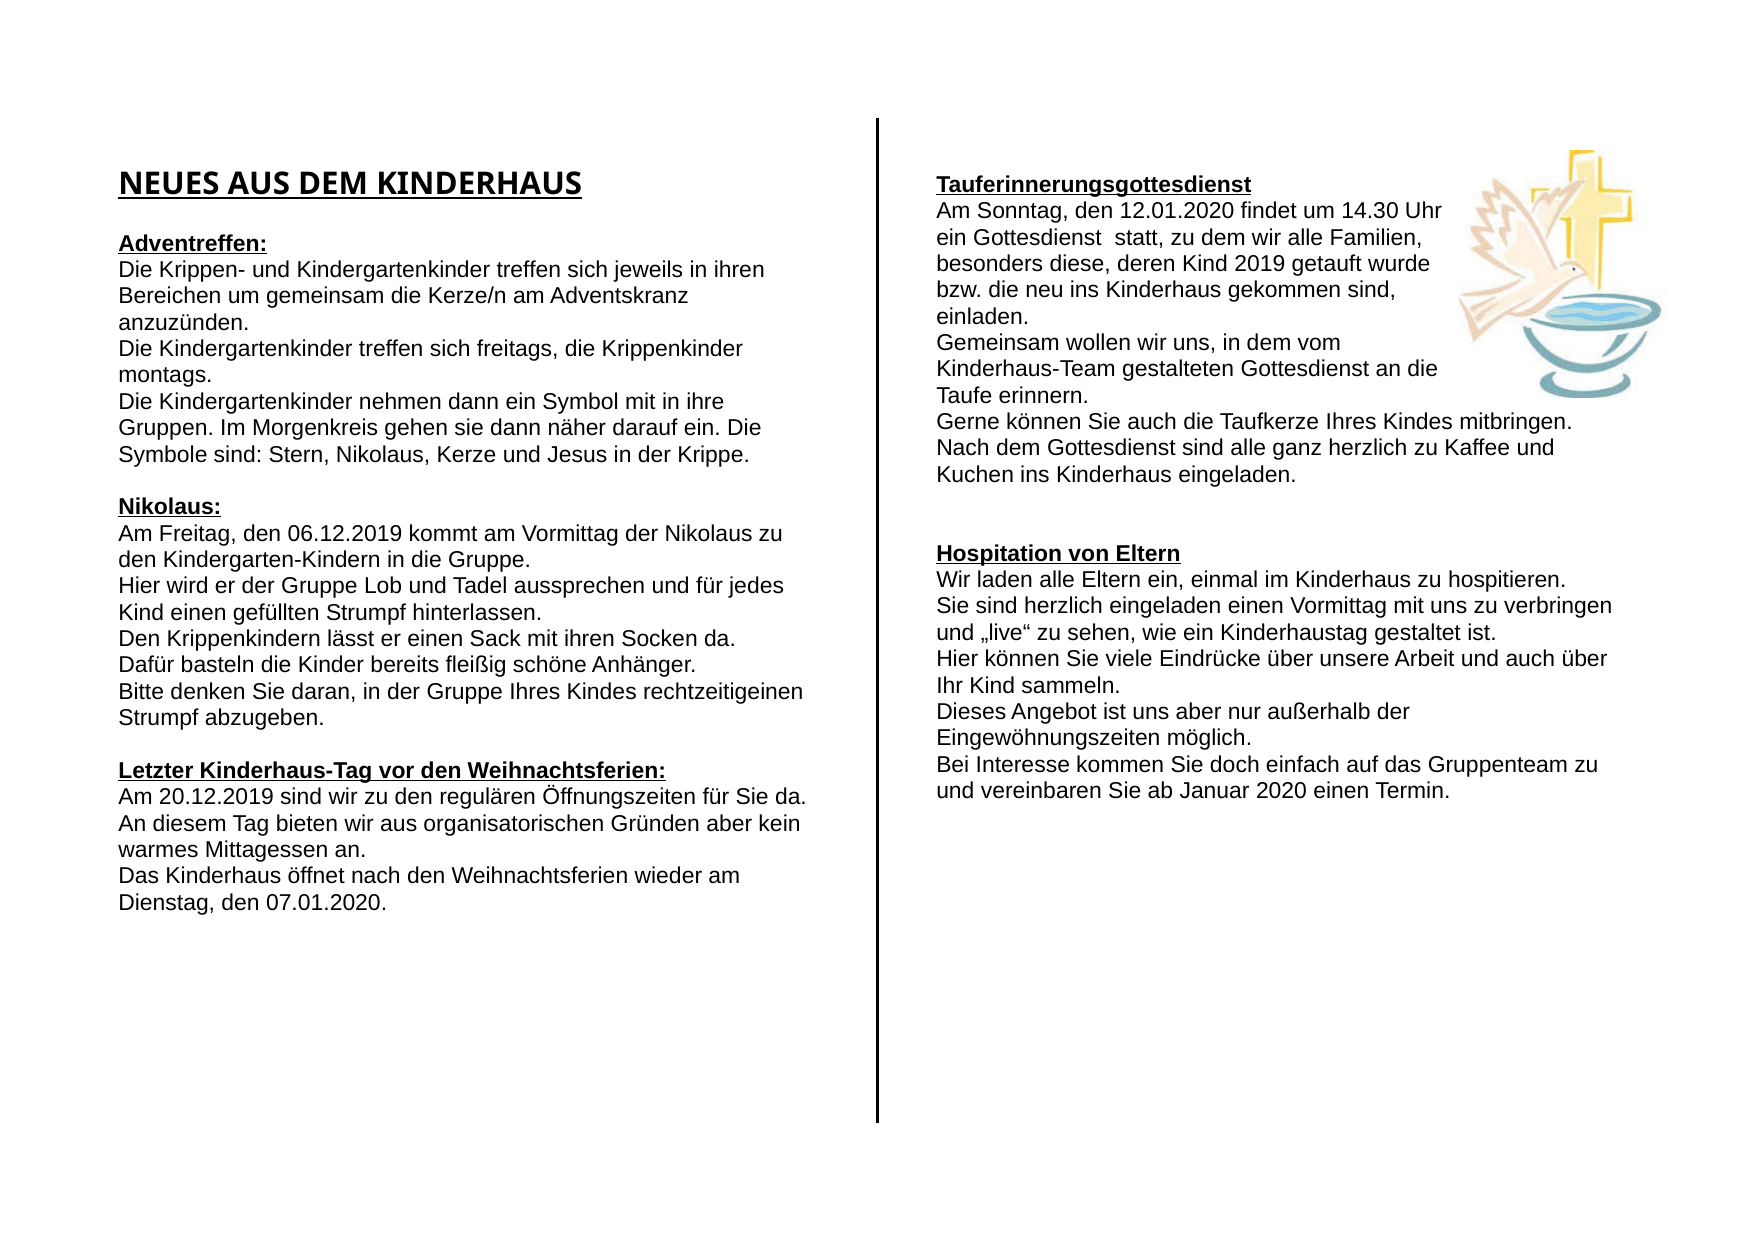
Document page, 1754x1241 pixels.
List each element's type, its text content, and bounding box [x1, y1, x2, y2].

text Sie sind herzlich eingeladen einen Vormittag mit uns zu verbringen und „live“ zu sehen, wie ein Kinderhaustag gestaltet ist. [936, 592, 1636, 645]
text Am Sonntag, den 12.01.2020 findet um 14.30 Uhr ein Gottesdienst statt, zu dem wir alle Familien, besonders diese, deren Kind 2019 getauft wurde bzw. die neu ins Kinderhaus gekommen sind, einladen. [936, 197, 1458, 329]
text Tauferinnerungsgottesdienst [936, 171, 1458, 197]
text Bei Interesse kommen Sie doch einfach auf das Gruppenteam zu und vereinbaren Sie ab Januar 2020 einen Termin. [936, 751, 1636, 803]
picture [1458, 150, 1668, 398]
text Am 20.12.2019 sind wir zu den regulären Öffnungszeiten für Sie da. An diesem Tag bieten wir aus organisatorischen Gründen aber kein warmes Mittagessen an. [118, 783, 818, 862]
text Das Kinderhaus öffnet nach den Weihnachtsferien wieder am Dienstag, den 07.01.2020. [118, 862, 818, 915]
text Nach dem Gottesdienst sind alle ganz herzlich zu Kaffee und Kuchen ins Kinderhaus eingeladen. [936, 434, 1636, 487]
text Bitte denken Sie daran, in der Gruppe Ihres Kindes rechtzeitigeinen Strumpf abzugeben. [118, 678, 818, 730]
text Hier wird er der Gruppe Lob und Tadel aussprechen und für jedes Kind einen gefüllten Strumpf hinterlassen. [118, 572, 818, 625]
text Adventreffen: [118, 230, 818, 256]
text Gemeinsam wollen wir uns, in dem vom Kinderhaus-Team gestalteten Gottesdienst an die Taufe erinnern. [936, 329, 1636, 408]
text Die Kindergartenkinder treffen sich freitags, die Krippenkinder montags. [118, 335, 818, 388]
text Hospitation von Eltern [936, 540, 1636, 566]
text Die Kindergartenkinder nehmen dann ein Symbol mit in ihre Gruppen. Im Morgenkreis gehen sie dann näher darauf ein. Die Symbole sind: Stern, Nikolaus, Kerze und Jesus in der Krippe. [118, 388, 818, 467]
text Wir laden alle Eltern ein, einmal im Kinderhaus zu hospitieren. [936, 566, 1636, 592]
text Die Krippen- und Kindergartenkinder treffen sich jeweils in ihren Bereichen um gemeinsam die Kerze/n am Adventskranz anzuzünden. [118, 256, 818, 335]
text Gerne können Sie auch die Taufkerze Ihres Kindes mitbringen. [936, 408, 1636, 434]
text Dieses Angebot ist uns aber nur außerhalb der Eingewöhnungszeiten möglich. [936, 698, 1636, 751]
text Dafür basteln die Kinder bereits fleißig schöne Anhänger. [118, 651, 818, 678]
text Letzter Kinderhaus-Tag vor den Weihnachtsferien: [118, 757, 818, 783]
text Hier können Sie viele Eindrücke über unsere Arbeit und auch über Ihr Kind sammeln. [936, 645, 1636, 698]
text Nikolaus: [118, 493, 818, 519]
text NEUES AUS DEM KINDERHAUS [118, 161, 818, 203]
text Den Krippenkindern lässt er einen Sack mit ihren Socken da. [118, 625, 818, 651]
text Am Freitag, den 06.12.2019 kommt am Vormittag der Nikolaus zu den Kindergarten-Kindern in die Gruppe. [118, 519, 818, 572]
